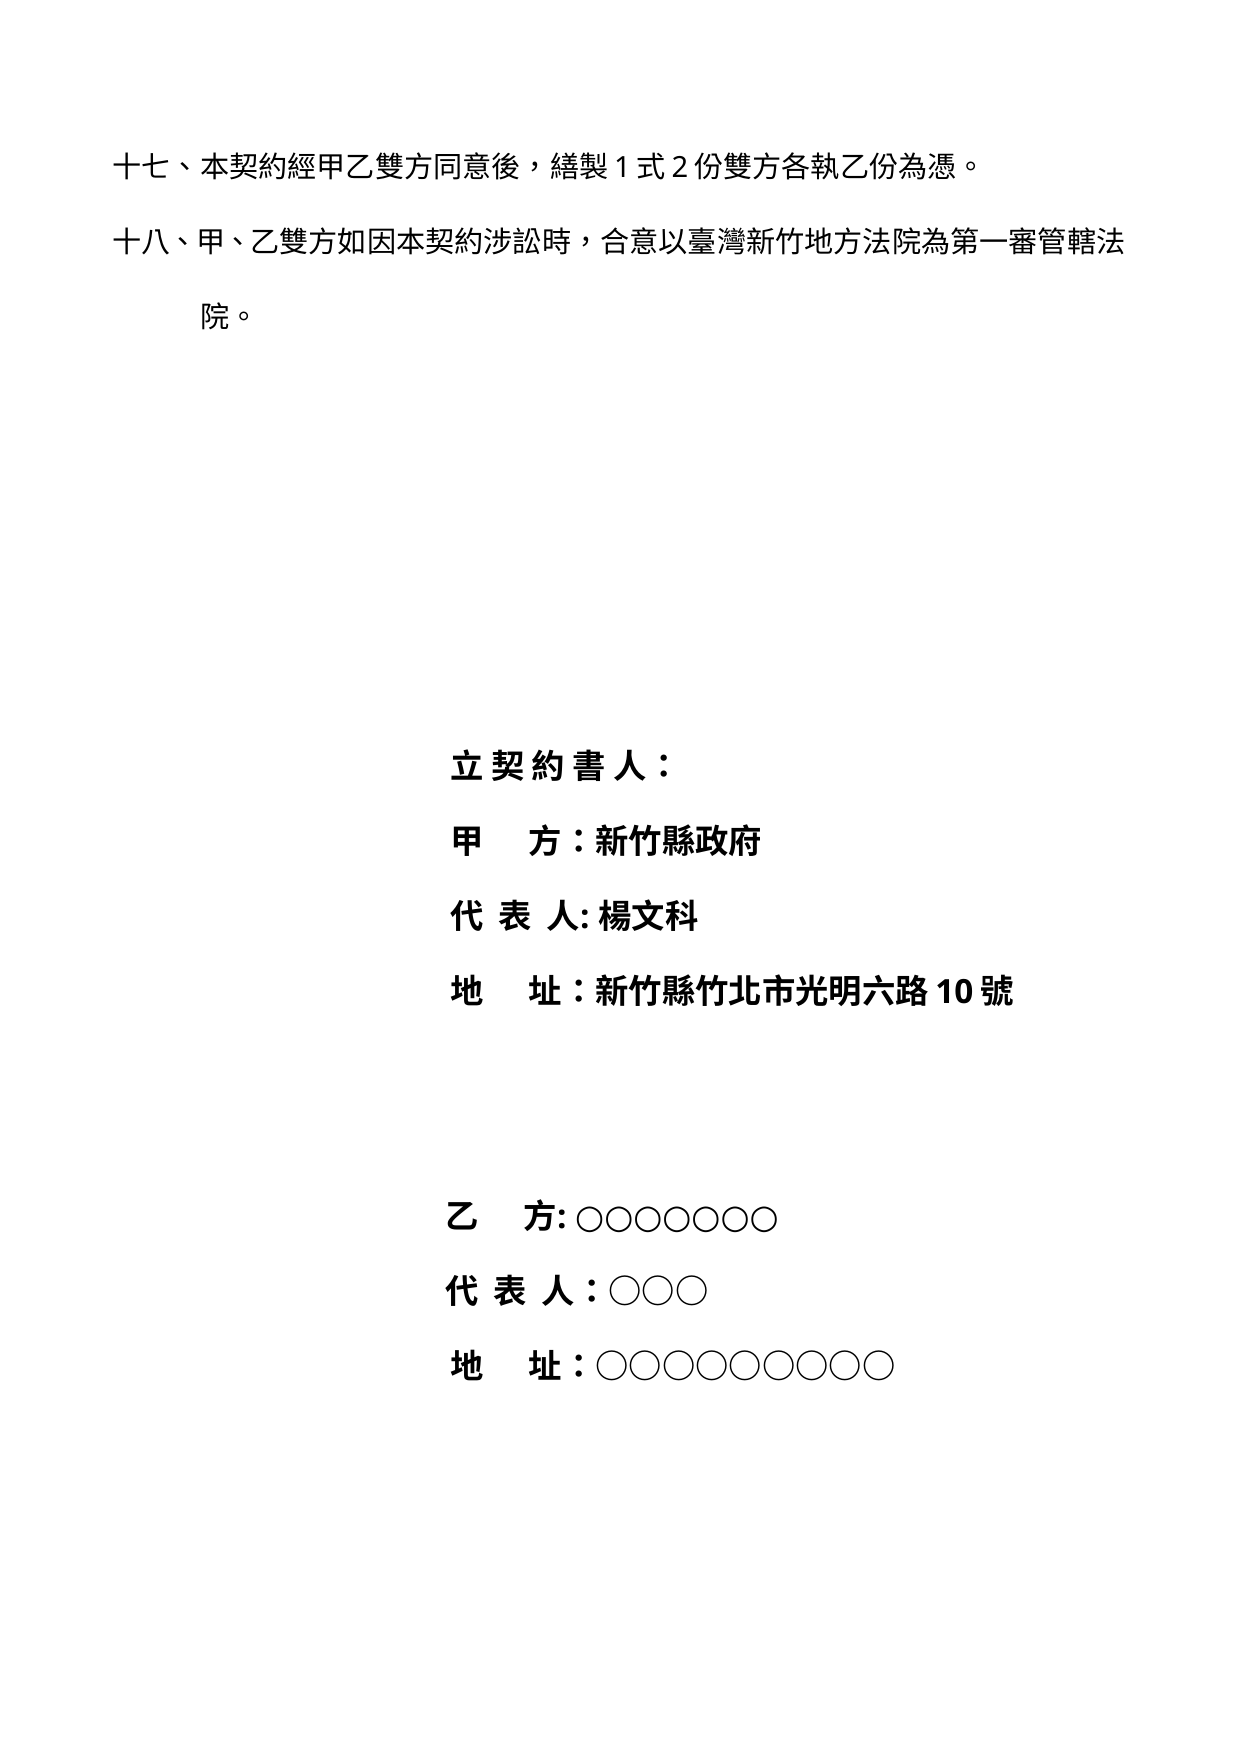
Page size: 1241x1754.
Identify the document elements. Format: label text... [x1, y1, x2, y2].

text 甲 方：新竹縣政府 [450, 802, 1125, 877]
text 代 表 人：○○○ [445, 1252, 1125, 1327]
text 地 址：○○○○○○○○○ [450, 1327, 1125, 1402]
text 代 表 人: 楊文科 [450, 877, 1125, 952]
text 十八、甲、乙雙方如因本契約涉訟時，合意以臺灣新竹地方法院為第一審管轄法院。 [112, 202, 1125, 352]
text 乙 方: ○○○○○○○ [445, 1177, 1125, 1252]
text 立 契 約 書 人： [112, 727, 1125, 802]
text 地 址：新竹縣竹北市光明六路10號 [450, 952, 1125, 1027]
text 十七、本契約經甲乙雙方同意後，繕製1式2份雙方各執乙份為憑。 [112, 127, 1125, 202]
